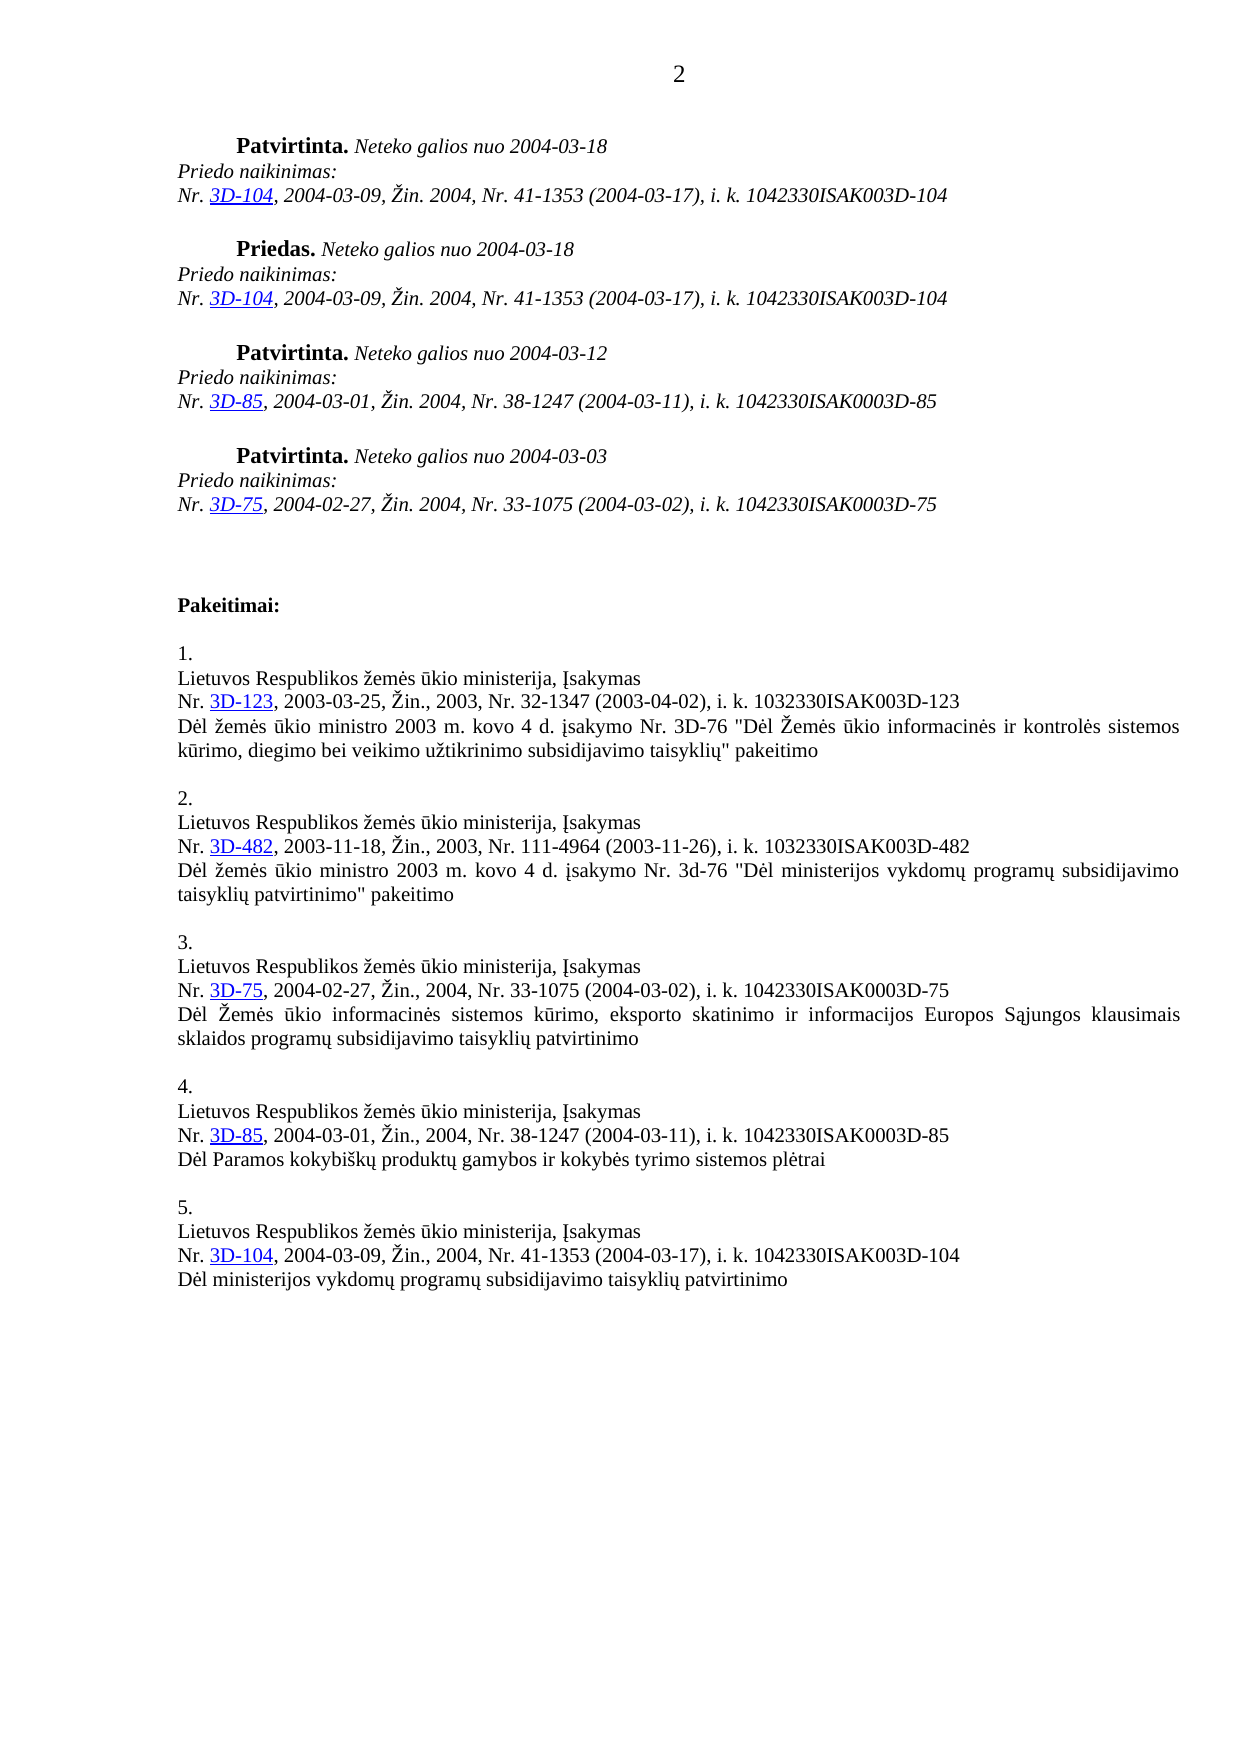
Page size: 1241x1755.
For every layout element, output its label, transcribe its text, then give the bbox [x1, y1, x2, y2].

text Nr. 3D-482, 2003-11-18, Žin., 2003, Nr. 111-4964 (2003-11-26), i. k. 1032330ISAK003D-482 [177, 834, 1181, 858]
text Patvirtinta. Neteko galios nuo 2004-03-03 [177, 442, 1181, 468]
text Nr. 3D-85, 2004-03-01, Žin., 2004, Nr. 38-1247 (2004-03-11), i. k. 1042330ISAK0003D-85 [177, 1123, 1181, 1147]
text Nr. 3D-123, 2003-03-25, Žin., 2003, Nr. 32-1347 (2003-04-02), i. k. 1032330ISAK003D-123 [177, 689, 1181, 713]
text 3. [177, 930, 1181, 954]
text 5. [177, 1195, 1181, 1219]
text 4. [177, 1074, 1181, 1098]
text Pakeitimai: [177, 593, 1181, 617]
text Priedo naikinimas: [177, 365, 1181, 389]
text Dėl ministerijos vykdomų programų subsidijavimo taisyklių patvirtinimo [177, 1267, 1181, 1291]
text Dėl Paramos kokybiškų produktų gamybos ir kokybės tyrimo sistemos plėtrai [177, 1147, 1181, 1171]
text Dėl žemės ūkio ministro 2003 m. kovo 4 d. įsakymo Nr. 3d-76 "Dėl ministerijos vykdomų programų subsidijavimo taisyklių patvirtinimo" pakeitimo [177, 858, 1181, 906]
text Lietuvos Respublikos žemės ūkio ministerija, Įsakymas [177, 810, 1181, 834]
text Lietuvos Respublikos žemės ūkio ministerija, Įsakymas [177, 1219, 1181, 1243]
text Nr. 3D-75, 2004-02-27, Žin., 2004, Nr. 33-1075 (2004-03-02), i. k. 1042330ISAK0003D-75 [177, 978, 1181, 1002]
text Nr. 3D-104, 2004-03-09, Žin., 2004, Nr. 41-1353 (2004-03-17), i. k. 1042330ISAK003D-104 [177, 1243, 1181, 1267]
text Lietuvos Respublikos žemės ūkio ministerija, Įsakymas [177, 665, 1181, 689]
text Priedo naikinimas: [177, 468, 1181, 492]
text Nr. 3D-85, 2004-03-01, Žin. 2004, Nr. 38-1247 (2004-03-11), i. k. 1042330ISAK0003D-85 [177, 389, 1181, 413]
text Priedo naikinimas: [177, 158, 1181, 183]
text Nr. 3D-104, 2004-03-09, Žin. 2004, Nr. 41-1353 (2004-03-17), i. k. 1042330ISAK003D-104 [177, 286, 1181, 310]
text Nr. 3D-75, 2004-02-27, Žin. 2004, Nr. 33-1075 (2004-03-02), i. k. 1042330ISAK0003D-75 [177, 492, 1181, 516]
text 2. [177, 786, 1181, 810]
text Priedo naikinimas: [177, 262, 1181, 286]
text Lietuvos Respublikos žemės ūkio ministerija, Įsakymas [177, 954, 1181, 978]
text 1. [177, 641, 1181, 665]
text Nr. 3D-104, 2004-03-09, Žin. 2004, Nr. 41-1353 (2004-03-17), i. k. 1042330ISAK003D-104 [177, 183, 1181, 207]
text Dėl žemės ūkio ministro 2003 m. kovo 4 d. įsakymo Nr. 3D-76 "Dėl Žemės ūkio informacinės ir kontrolės sistemos kūrimo, diegimo bei veikimo užtikrinimo subsidijavimo taisyklių" pakeitimo [177, 713, 1181, 762]
text Priedas. Neteko galios nuo 2004-03-18 [177, 235, 1181, 262]
text Lietuvos Respublikos žemės ūkio ministerija, Įsakymas [177, 1098, 1181, 1123]
text Patvirtinta. Neteko galios nuo 2004-03-12 [177, 339, 1181, 365]
text Patvirtinta. Neteko galios nuo 2004-03-18 [177, 132, 1181, 158]
text Dėl Žemės ūkio informacinės sistemos kūrimo, eksporto skatinimo ir informacijos Europos Sąjungos klausimais sklaidos programų subsidijavimo taisyklių patvirtinimo [177, 1002, 1181, 1050]
